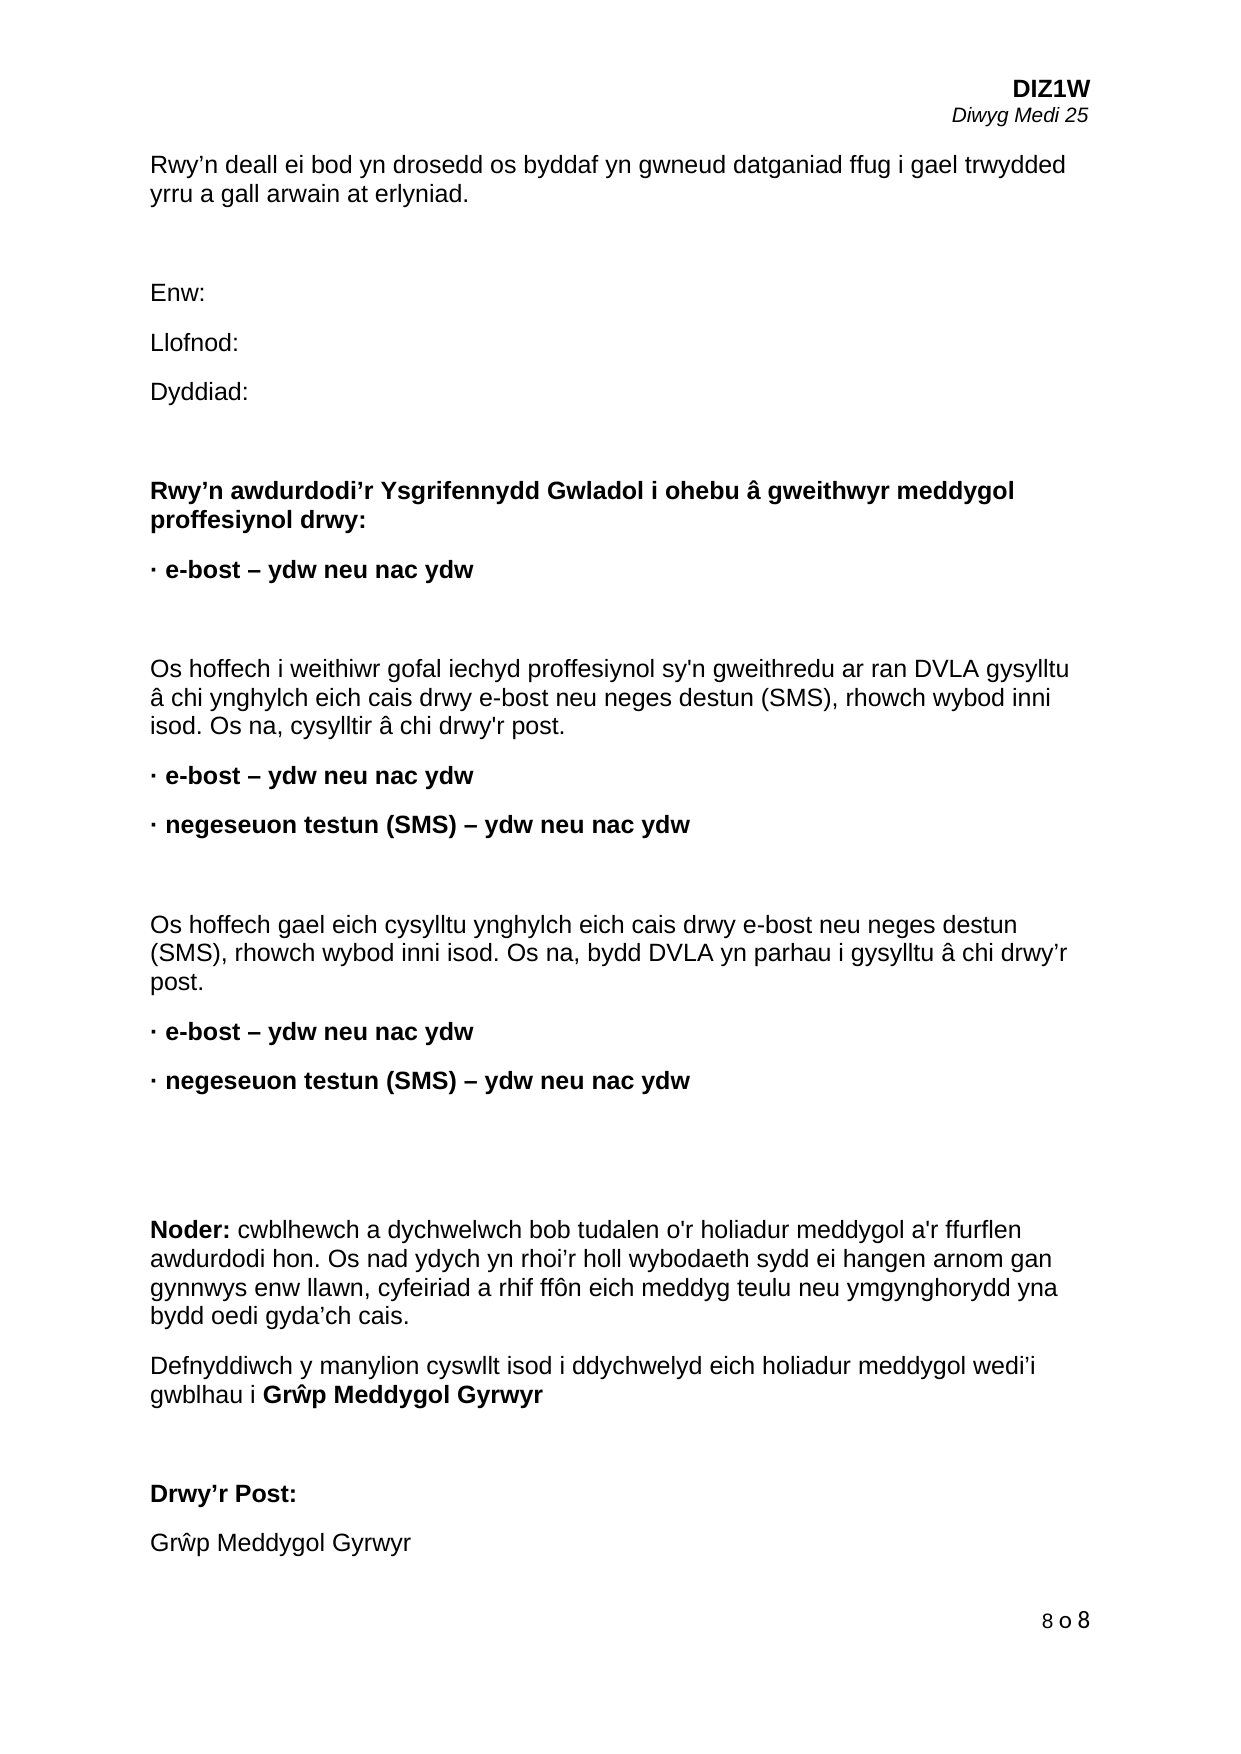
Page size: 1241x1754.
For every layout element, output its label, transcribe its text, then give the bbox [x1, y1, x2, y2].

text Os hoffech gael eich cysylltu ynghylch eich cais drwy e-bost neu neges destun (SMS), rhowch wybod inni isod. Os na, bydd DVLA yn parhau i gysylltu â chi drwy’r post. [150, 909, 1090, 996]
text Rwy’n awdurdodi’r Ysgrifennydd Gwladol i ohebu â gweithwyr meddygol proffesiynol drwy: [150, 476, 1090, 534]
text Noder: cwblhewch a dychwelwch bob tudalen o'r holiadur meddygol a'r ffurflen awdurdodi hon. Os nad ydych yn rhoi’r holl wybodaeth sydd ei hangen arnom gan gynnwys enw llawn, cyfeiriad a rhif ffôn eich meddyg teulu neu ymgynghorydd yna bydd oedi gyda’ch cais. [150, 1215, 1090, 1330]
text · negeseuon testun (SMS) – ydw neu nac ydw [150, 810, 1090, 839]
text Drwy’r Post: [150, 1479, 1090, 1507]
text · e-bost – ydw neu nac ydw [150, 761, 1090, 789]
text Rwy’n deall ei bod yn drosedd os byddaf yn gwneud datganiad ffug i gael trwydded yrru a gall arwain at erlyniad. [150, 150, 1090, 207]
text Grŵp Meddygol Gyrwyr [150, 1528, 1090, 1557]
text · e-bost – ydw neu nac ydw [150, 554, 1090, 583]
text Enw: [150, 278, 1090, 307]
text Llofnod: [150, 327, 1090, 356]
text · negeseuon testun (SMS) – ydw neu nac ydw [150, 1066, 1090, 1095]
text Os hoffech i weithiwr gofal iechyd proffesiynol sy'n gweithredu ar ran DVLA gysylltu â chi ynghylch eich cais drwy e-bost neu neges destun (SMS), rhowch wybod inni isod. Os na, cysylltir â chi drwy'r post. [150, 654, 1090, 740]
text · e-bost – ydw neu nac ydw [150, 1017, 1090, 1045]
text Dyddiad: [150, 377, 1090, 406]
text Defnyddiwch y manylion cyswllt isod i ddychwelyd eich holiadur meddygol wedi’i gwblhau i Grŵp Meddygol Gyrwyr [150, 1351, 1090, 1408]
